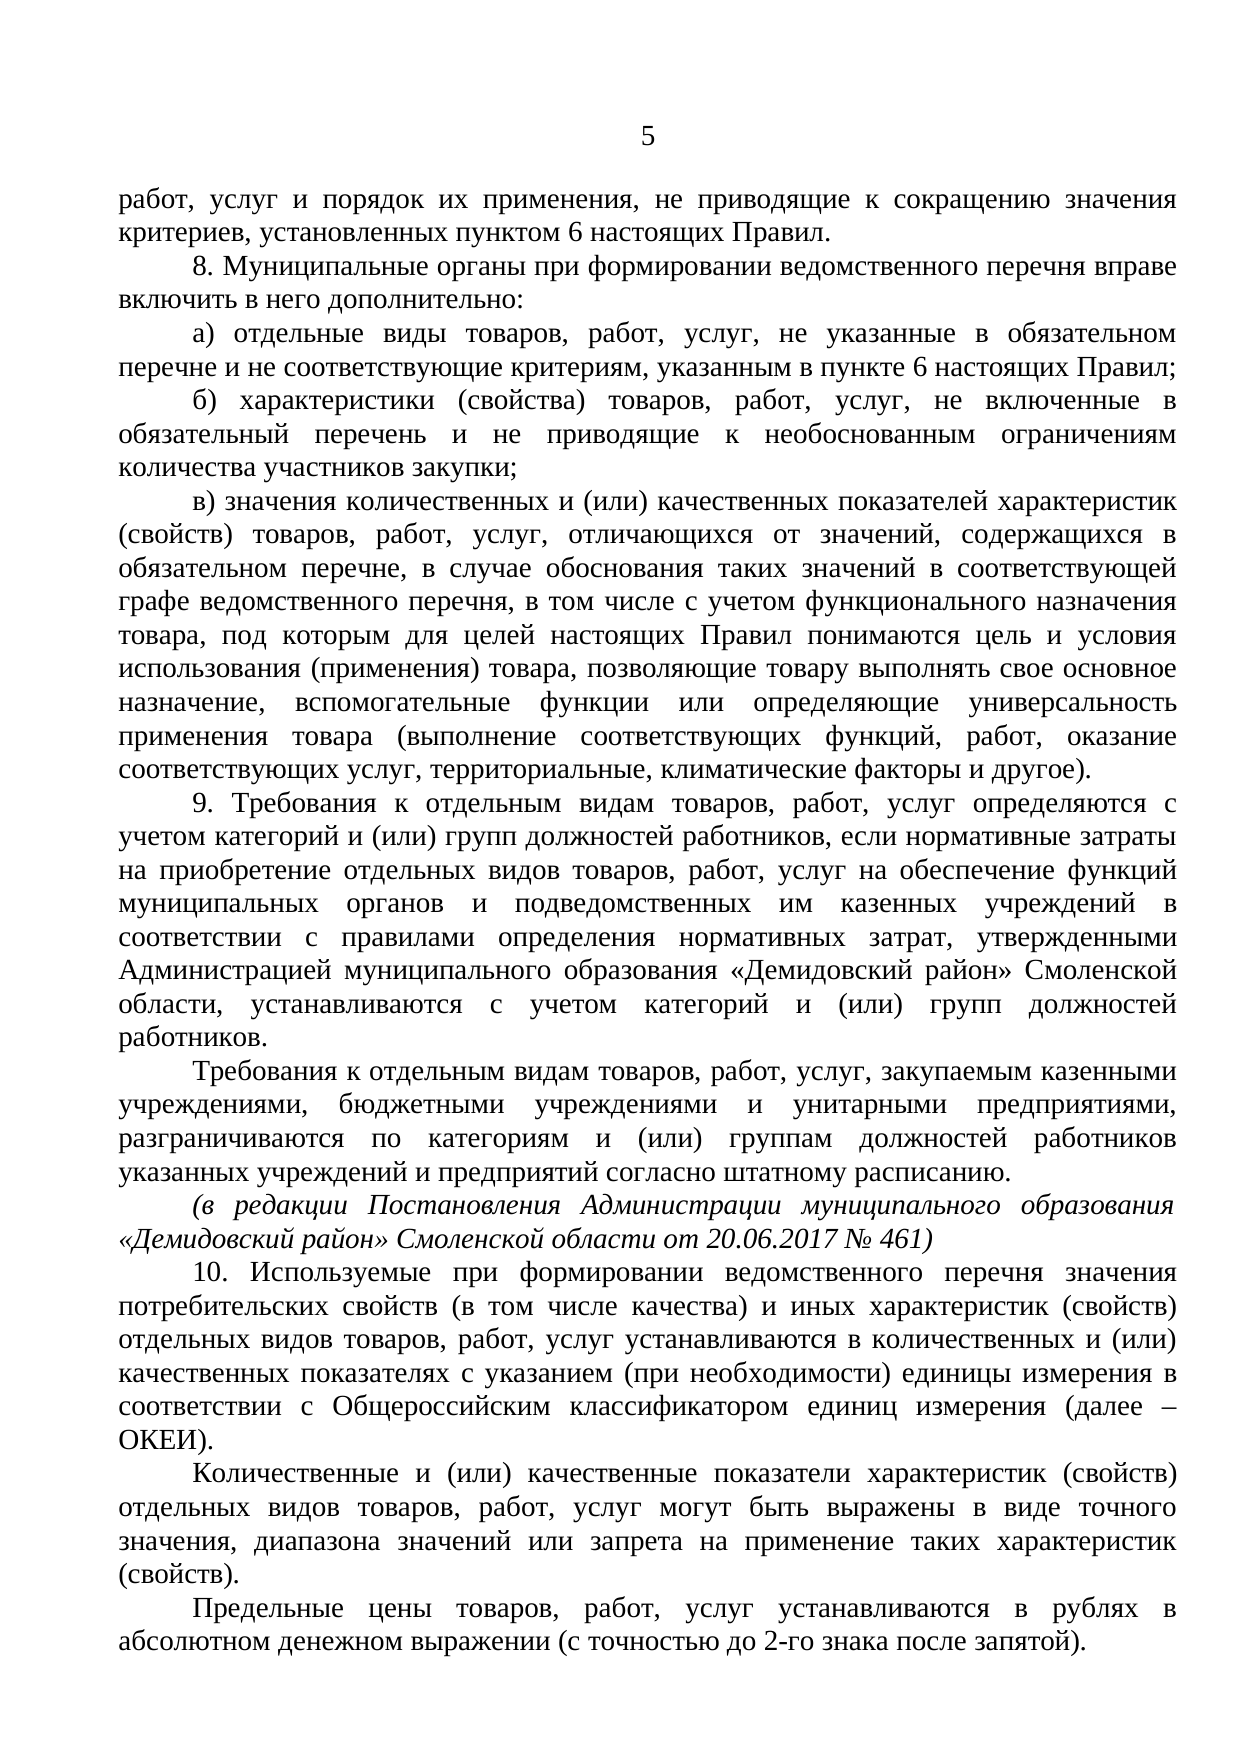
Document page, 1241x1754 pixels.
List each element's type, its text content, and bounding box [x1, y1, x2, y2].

text 8. Муниципальные органы при формировании ведомственного перечня вправе включить в него дополнительно: [118, 248, 1177, 315]
text в) значения количественных и (или) качественных показателей характеристик (свойств) товаров, работ, услуг, отличающихся от значений, содержащихся в обязательном перечне, в случае обоснования таких значений в соответствующей графе ведомственного перечня, в том числе с учетом функционального назначения товара, под которым для целей настоящих Правил понимаются цель и условия использования (применения) товара, позволяющие товару выполнять свое основное назначение, вспомогательные функции или определяющие универсальность применения товара (выполнение соответствующих функций, работ, оказание соответствующих услуг, территориальные, климатические факторы и другое). [118, 483, 1177, 785]
text работ, услуг и порядок их применения, не приводящие к сокращению значения критериев, установленных пунктом 6 настоящих Правил. [118, 181, 1177, 248]
text б) характеристики (свойства) товаров, работ, услуг, не включенные в обязательный перечень и не приводящие к необоснованным ограничениям количества участников закупки; [118, 382, 1177, 483]
text 9. Требования к отдельным видам товаров, работ, услуг определяются с учетом категорий и (или) групп должностей работников, если нормативные затраты на приобретение отдельных видов товаров, работ, услуг на обеспечение функций муниципальных органов и подведомственных им казенных учреждений в соответствии с правилами определения нормативных затрат, утвержденными Администрацией муниципального образования «Демидовский район» Смоленской области, устанавливаются с учетом категорий и (или) групп должностей работников. [118, 785, 1177, 1053]
text (в редакции Постановления Администрации муниципального образования «Демидовский район» Смоленской области от 20.06.2017 № 461) [118, 1187, 1177, 1254]
text а) отдельные виды товаров, работ, услуг, не указанные в обязательном перечне и не соответствующие критериям, указанным в пункте 6 настоящих Правил; [118, 315, 1177, 382]
text 10. Используемые при формировании ведомственного перечня значения потребительских свойств (в том числе качества) и иных характеристик (свойств) отдельных видов товаров, работ, услуг устанавливаются в количественных и (или) качественных показателях с указанием (при необходимости) единицы измерения в соответствии с Общероссийским классификатором единиц измерения (далее – ОКЕИ). [118, 1254, 1177, 1456]
text Предельные цены товаров, работ, услуг устанавливаются в рублях в абсолютном денежном выражении (с точностью до 2-го знака после запятой). [118, 1590, 1177, 1657]
text Требования к отдельным видам товаров, работ, услуг, закупаемым казенными учреждениями, бюджетными учреждениями и унитарными предприятиями, разграничиваются по категориям и (или) группам должностей работников указанных учреждений и предприятий согласно штатному расписанию. [118, 1053, 1177, 1187]
text Количественные и (или) качественные показатели характеристик (свойств) отдельных видов товаров, работ, услуг могут быть выражены в виде точного значения, диапазона значений или запрета на применение таких характеристик (свойств). [118, 1456, 1177, 1590]
